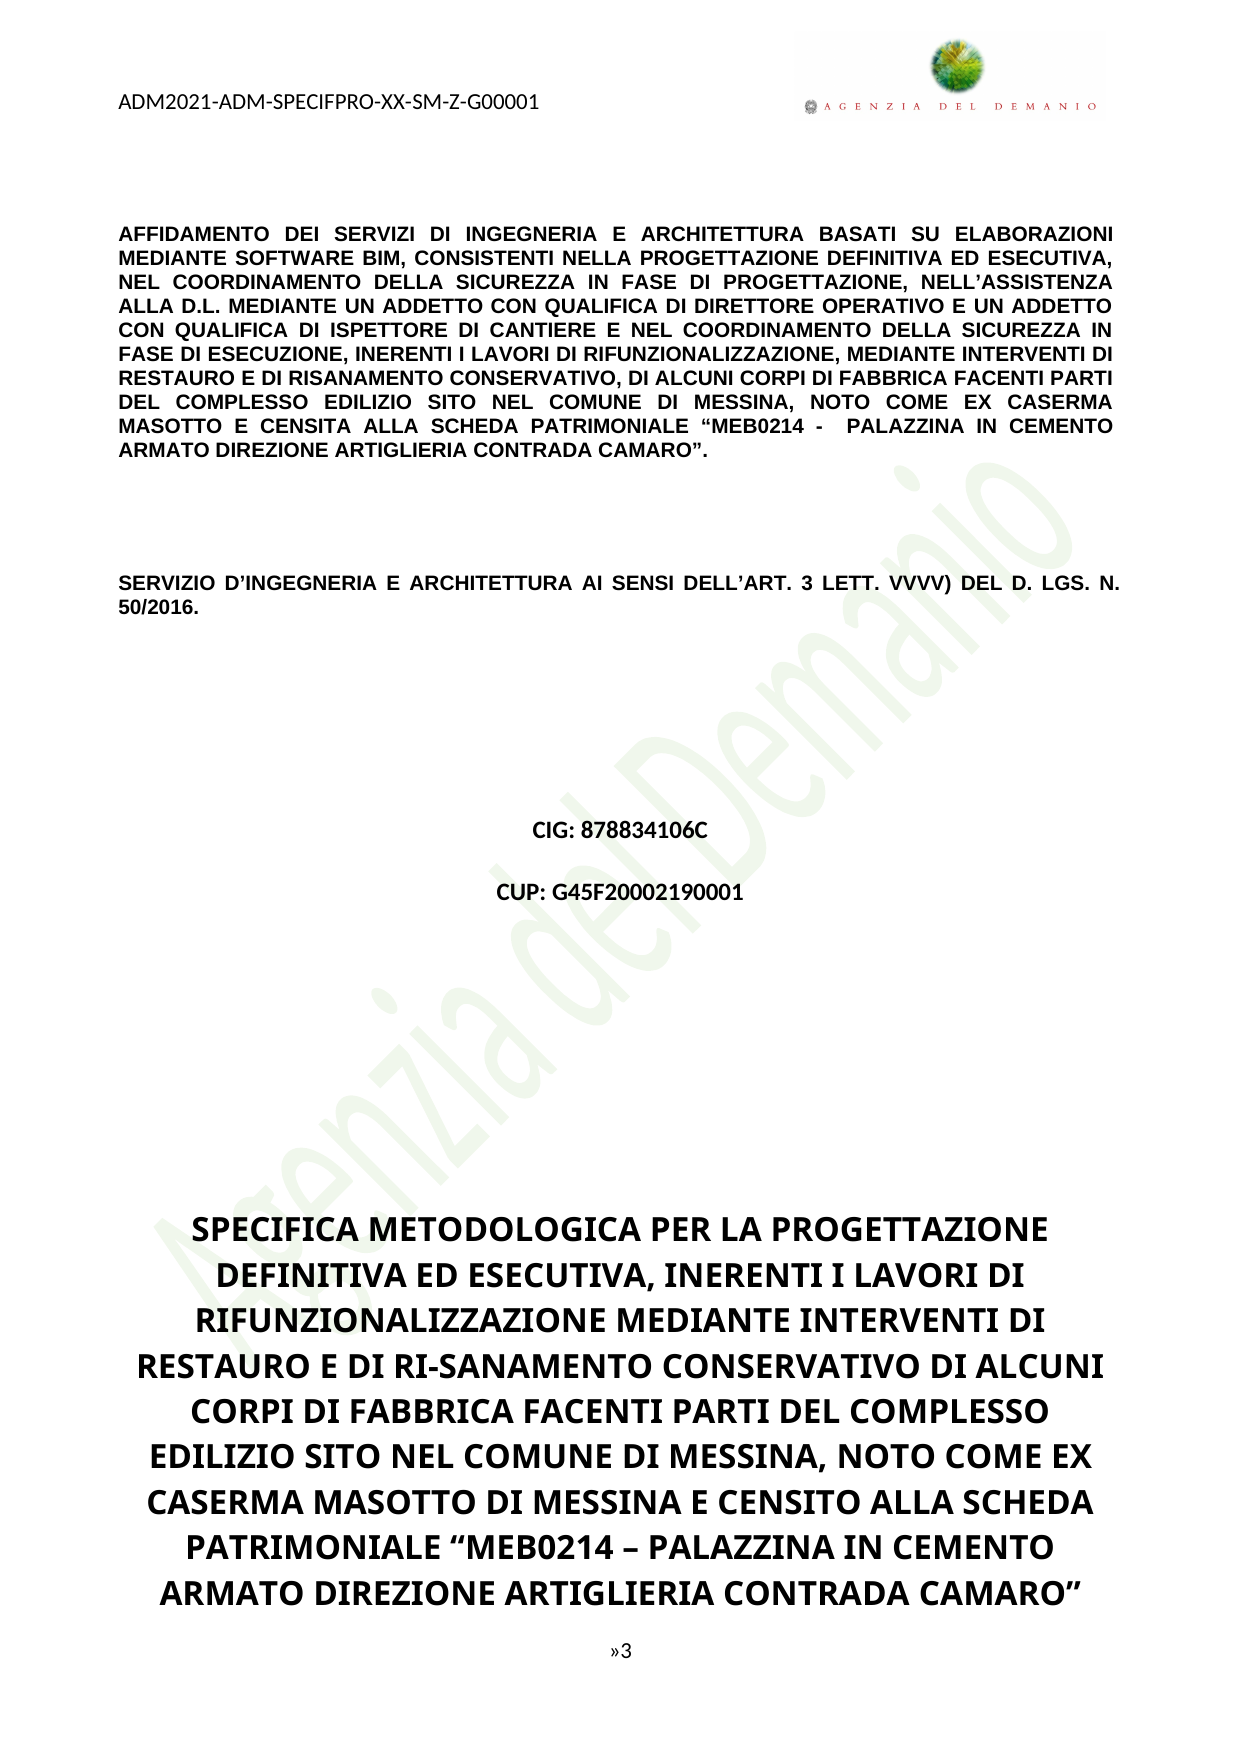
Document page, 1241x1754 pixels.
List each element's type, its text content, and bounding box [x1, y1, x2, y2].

text CUP: G45F20002190001 [653, 876, 1122, 906]
text CUP: G45F20002190001 [613, 876, 664, 906]
text SPECIFICA METODOLOGICA PER LA PROGETTAZIONE DEFINITIVA ED ESECUTIVA, INERENTI I LAVORI DI RIFUNZIONALIZZAZIONE MEDIANTE INTERVENTI DI RESTAURO E DI RI-SANAMENTO CONSERVATIVO DI ALCUNI CORPI DI FABBRICA FACENTI PARTI DEL COMPLESSO EDILIZIO SITO NEL COMUNE DI MESSINA, noto come Ex Caserma Masotto di Messina e censito alla scheda patrimoniale “MEB0214 – Palazzina in cemento armato Direzione Artiglieria contrada CAMARO” [118, 1206, 1122, 1615]
text SERVIZIO D’INGEGNERIA E ARCHITETTURA AI SENSI DELL’ART. 3 LETT. VVVV) DEL D. LGS. N. 50/2016. [911, 571, 995, 619]
text CUP: G45F20002190001 [511, 876, 568, 906]
text Affidamento dei servizi di ingegneria e architettura basati su elaborazioni mediante software BIM, consistenti nella progettazione definitiva ed esecutiva, nel Coordinamento della Sicurezza in fase di Progettazione, nell’Assistenza alla D.L. mediante un addetto con qualifica di Direttore Operativo e un addetto con qualifica di Ispettore di Cantiere e nel Coordinamento della Sicurezza in fase di Esecuzione, inerenti i lavori di rifunzionalizzazione, mediante interventi di restauro e di risanamento conservativo, di alcuni corpi di fabbrica facenti parti del complesso edilizio sito nel comune di MessinA, NOTO COME ex Caserma Masotto E CENSITA ALLA SCHEDA PATRIMONIALE “MEB0214 - PALAZZINA IN CEMENTO ARMATO DIREZIONE ARTIGLIERIA CONTRADA CAMARO”. [118, 222, 1114, 461]
text CIG: 878834106C [118, 815, 603, 845]
text CIG: 878834106C [593, 815, 691, 845]
text SERVIZIO D’INGEGNERIA E ARCHITETTURA AI SENSI DELL’ART. 3 LETT. VVVV) DEL D. LGS. N. 50/2016. [118, 571, 934, 619]
text SERVIZIO D’INGEGNERIA E ARCHITETTURA AI SENSI DELL’ART. 3 LETT. VVVV) DEL D. LGS. N. 50/2016. [967, 571, 1122, 619]
text CIG: 878834106C [682, 815, 749, 845]
text CUP: G45F20002190001 [118, 876, 521, 906]
text CIG: 878834106C [757, 815, 1122, 845]
text CUP: G45F20002190001 [578, 880, 613, 906]
